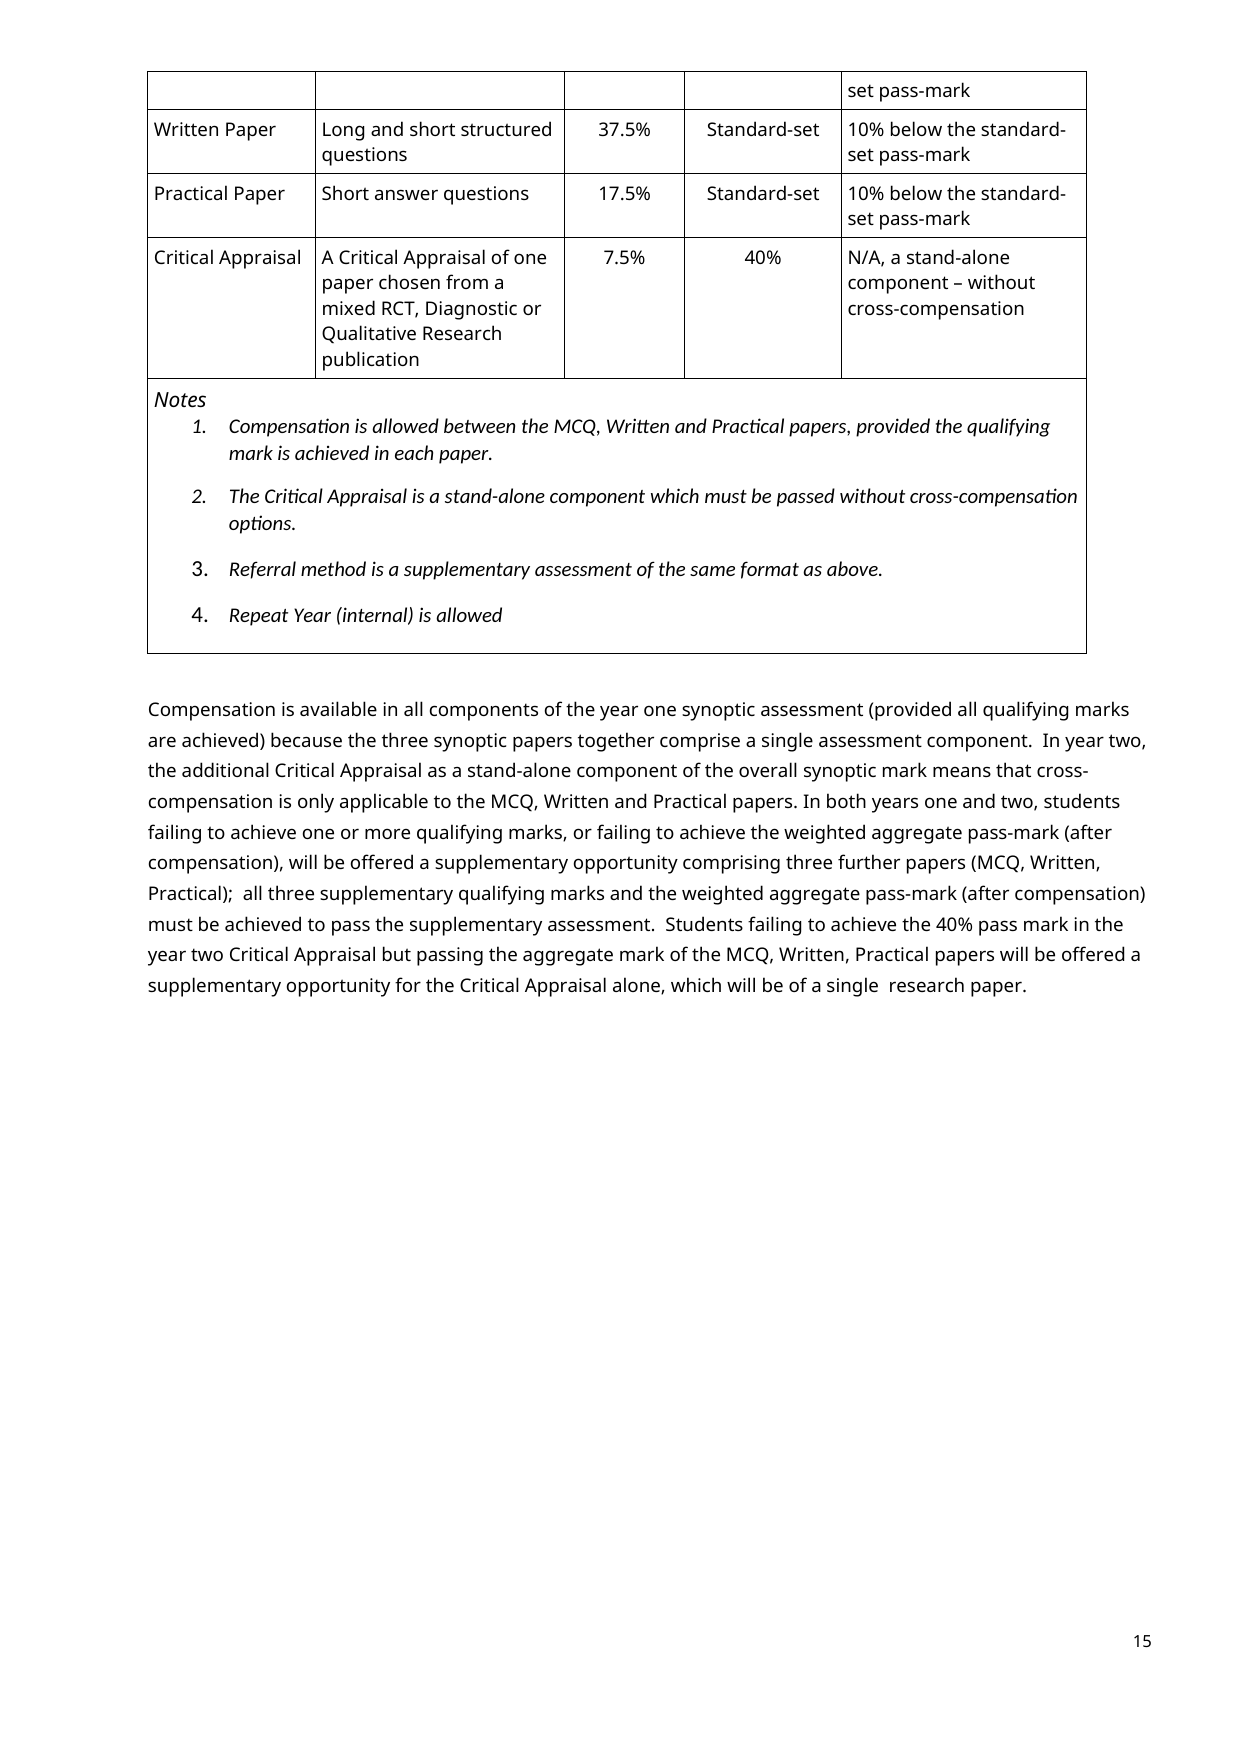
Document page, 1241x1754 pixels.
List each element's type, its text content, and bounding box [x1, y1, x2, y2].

table_cell Standard-set [685, 174, 841, 237]
table_cell N/A, a stand-alone component – without cross-compensation [842, 238, 1086, 378]
table_cell [685, 72, 841, 109]
table_cell 10% below the standard-set pass-mark [842, 110, 1086, 173]
text Compensation is available in all components of the year one synoptic assessment (provided all qualifying marks are achieved) because the three synoptic papers together comprise a single assessment component. In year two, the additional Critical Appraisal as a stand-alone component of the overall synoptic mark means that cross-compensation is only applicable to the MCQ, Written and Practical papers. In both years one and two, students failing to achieve one or more qualifying marks, or failing to achieve the weighted aggregate pass-mark (after compensation), will be offered a supplementary opportunity comprising three further papers (MCQ, Written, Practical); all three supplementary qualifying marks and the weighted aggregate pass-mark (after compensation) must be achieved to pass the supplementary assessment. Students failing to achieve the 40% pass mark in the year two Critical Appraisal but passing the aggregate mark of the MCQ, Written, Practical papers will be offered a supplementary opportunity for the Critical Appraisal alone, which will be of a single research paper. [148, 696, 1152, 998]
table_cell Short answer questions [316, 174, 564, 237]
table_cell Standard-set [685, 110, 841, 173]
table_cell 7.5% [565, 238, 684, 378]
table_cell 17.5% [565, 174, 684, 237]
table_cell Notes Compensation is allowed between the MCQ, Written and Practical papers, provided the qualifying mark is achieved in each paper. The Critical Appraisal is a stand-alone component which must be passed without cross-compensation options. Referral method is a supplementary assessment of the same format as above. Repeat Year (internal) is allowed [148, 379, 1086, 652]
table_cell set pass-mark [842, 72, 1086, 109]
table_cell 37.5% [565, 110, 684, 173]
table_cell A Critical Appraisal of one paper chosen from a mixed RCT, Diagnostic or Qualitative Research publication [316, 238, 564, 378]
table_cell Practical Paper [148, 174, 315, 237]
table_cell [316, 72, 564, 109]
table_cell [565, 72, 684, 109]
table_cell Written Paper [148, 110, 315, 173]
table_cell [148, 72, 315, 109]
table_cell 40% [685, 238, 841, 378]
table_cell 10% below the standard-set pass-mark [842, 174, 1086, 237]
table_cell Critical Appraisal [148, 238, 315, 378]
table_cell Long and short structured questions [316, 110, 564, 173]
